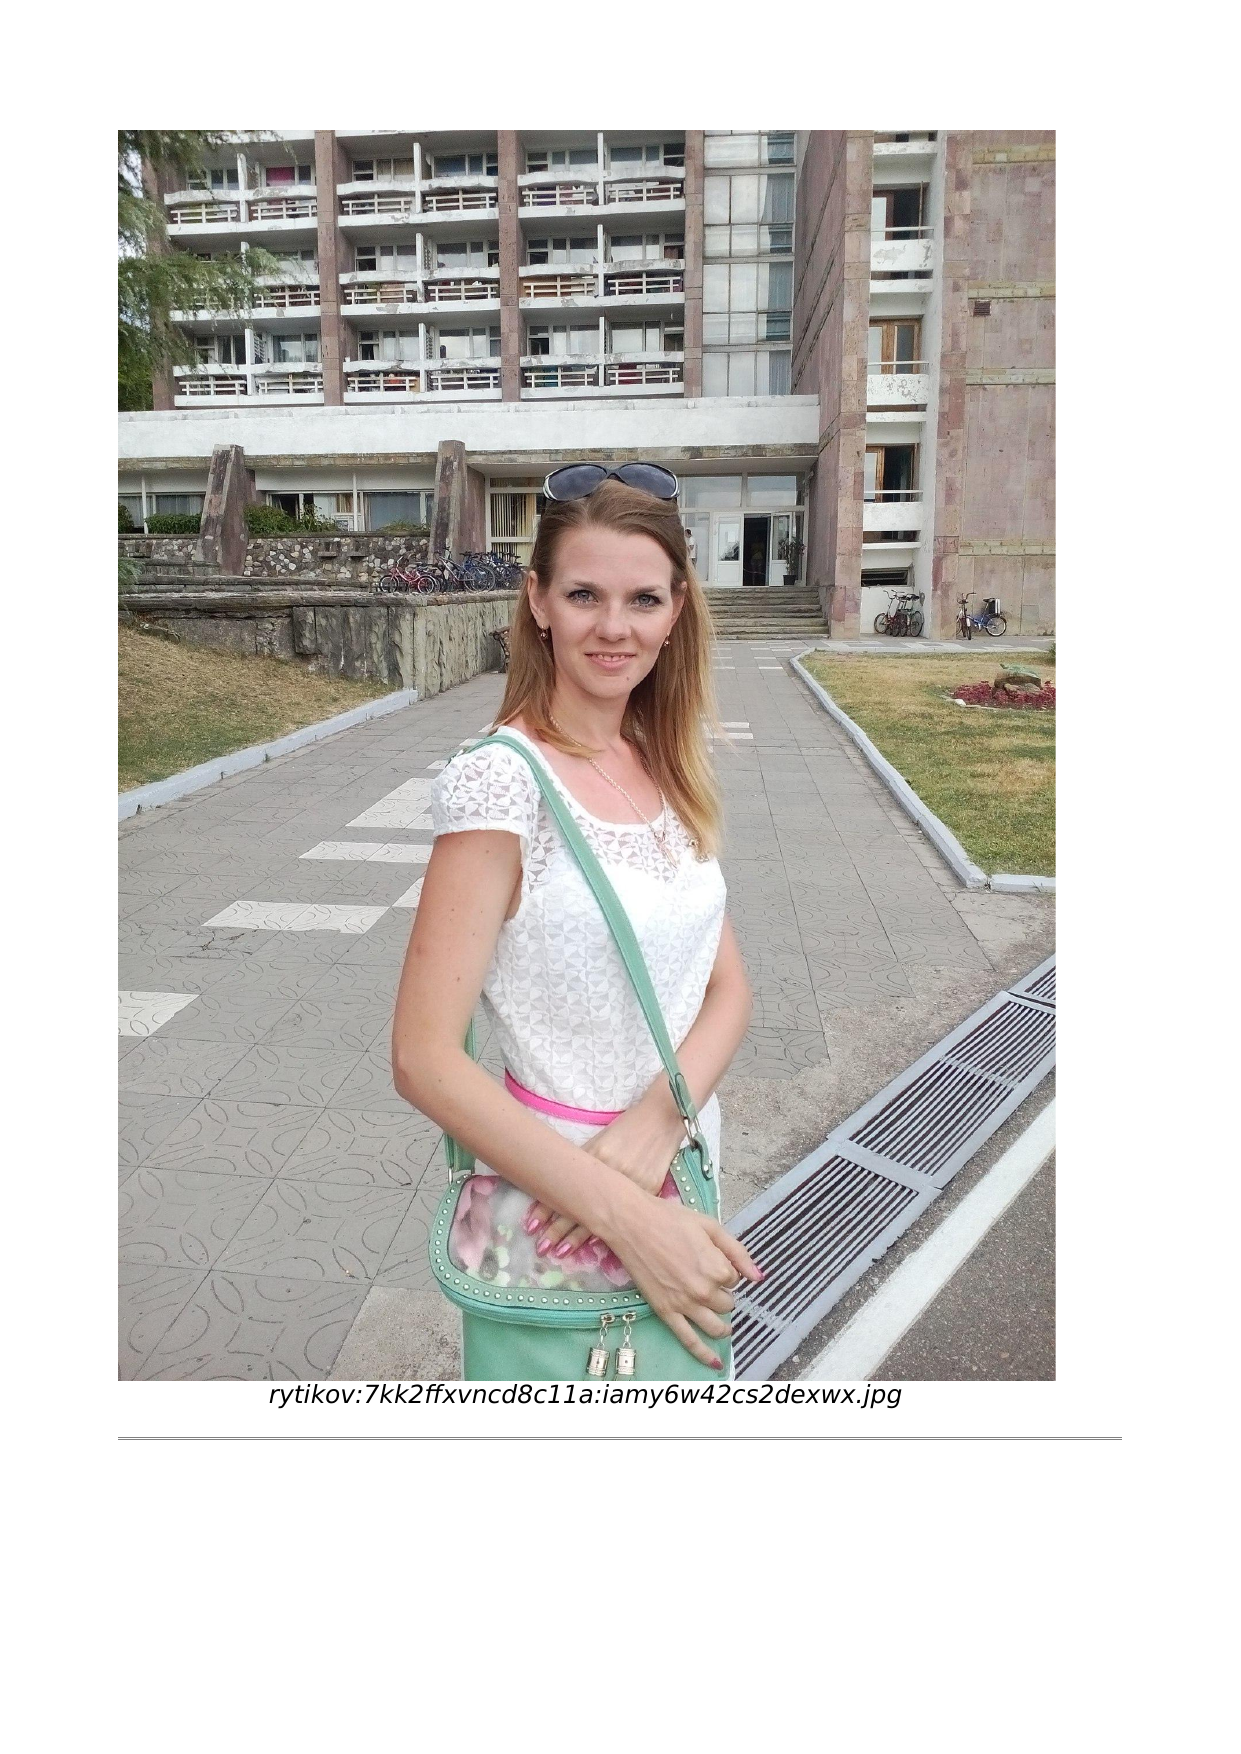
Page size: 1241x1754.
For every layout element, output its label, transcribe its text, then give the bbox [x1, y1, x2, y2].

picture [118, 130, 1056, 1381]
text rytikov:7kk2ffxvncd8c11a:iamy6w42cs2dexwx.jpg [118, 1381, 1056, 1410]
